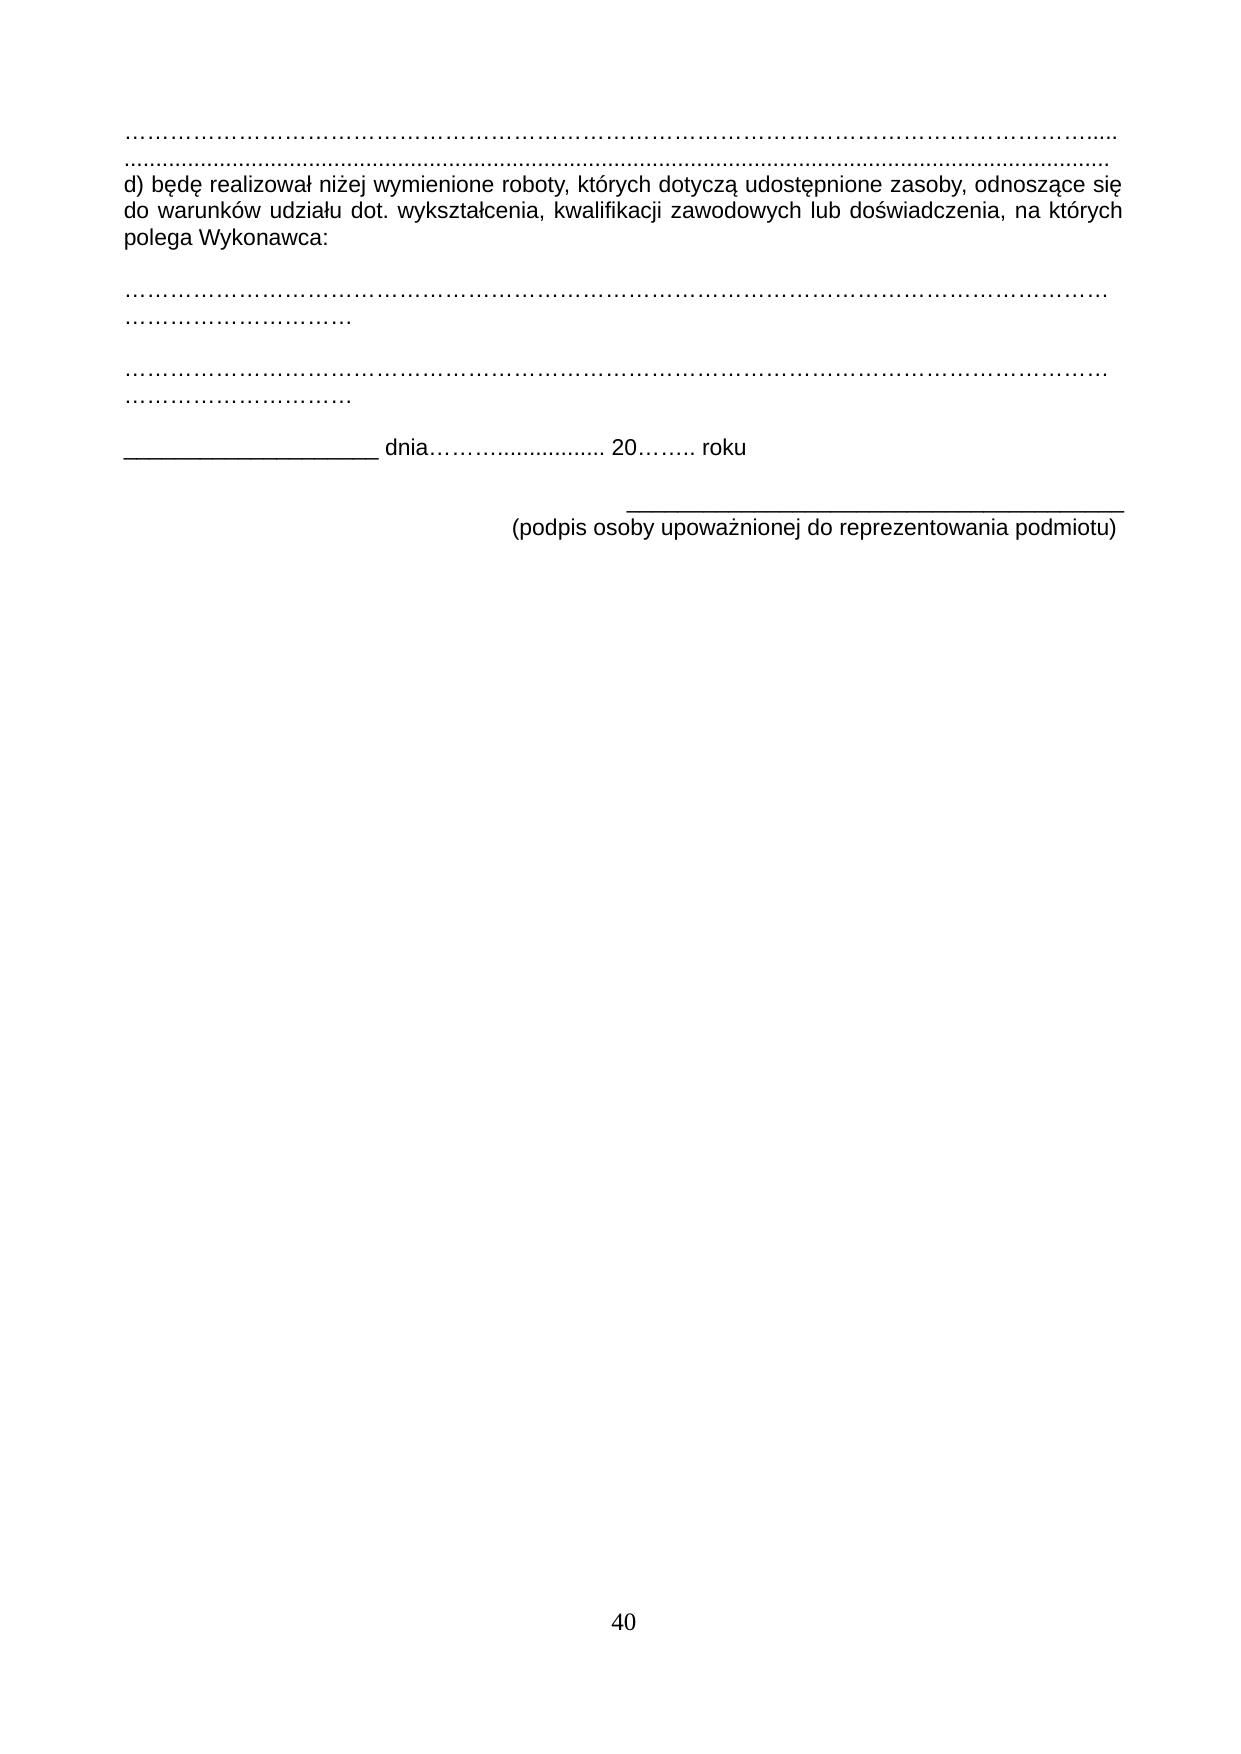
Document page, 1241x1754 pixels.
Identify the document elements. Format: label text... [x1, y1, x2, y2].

text ____________________ dnia………................. 20…….. roku [123, 434, 1123, 461]
text (podpis osoby upoważnionej do reprezentowania podmiotu) [123, 513, 1123, 540]
text …………………………………………………………………………………………………………………………………………… [123, 276, 1123, 329]
text _______________________________________ [123, 487, 1123, 513]
text …………………………………………………………………………………………………………………………………………… [123, 355, 1123, 408]
text d) będę realizował niżej wymienione roboty, których dotyczą udostępnione zasoby, odnoszące się do warunków udziału dot. wykształcenia, kwalifikacji zawodowych lub doświadczenia, na których polega Wykonawca: [123, 171, 1123, 250]
text ………………………………………………………………………………………………………………................................................................................................................................................................ [123, 118, 1123, 171]
